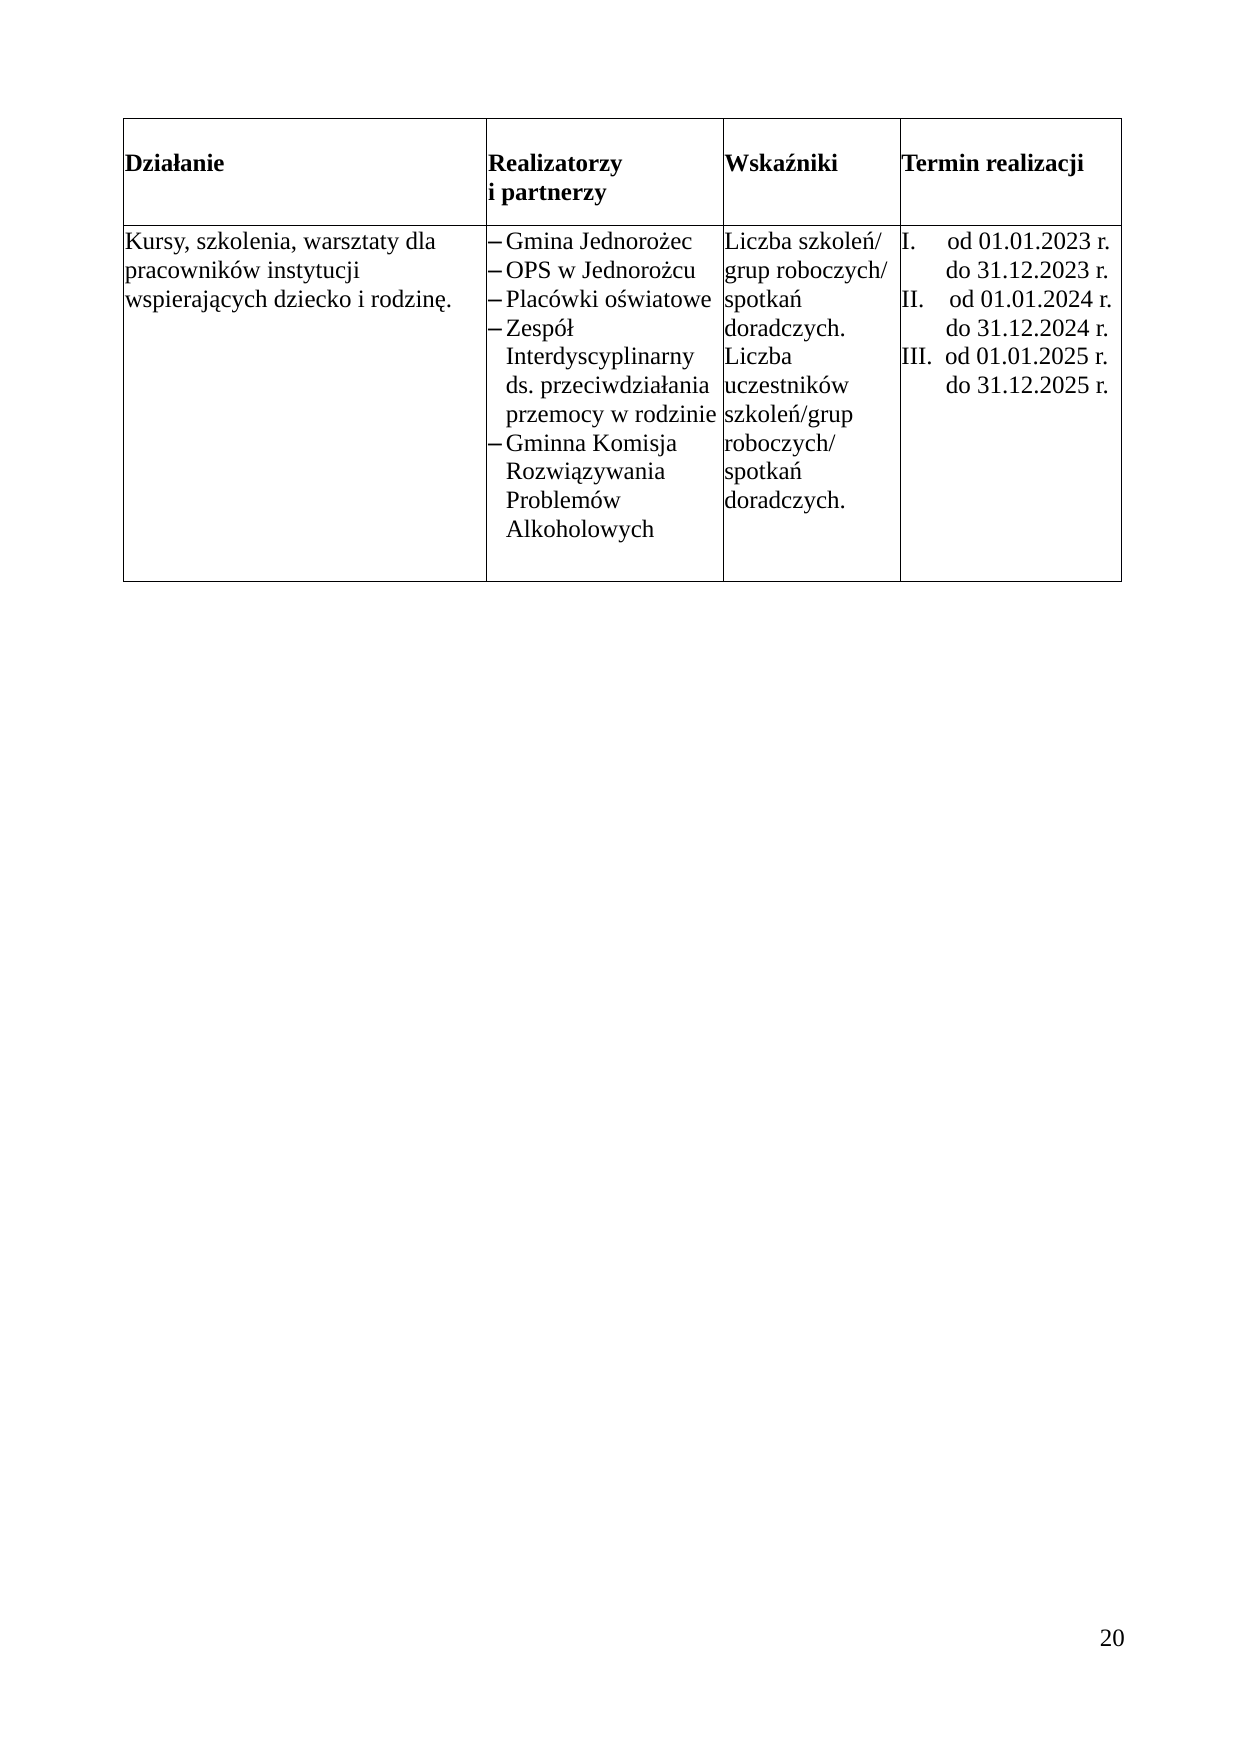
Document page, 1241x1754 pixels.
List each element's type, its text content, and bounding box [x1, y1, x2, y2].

table_cell Wskaźniki [724, 119, 900, 225]
table_cell Gmina Jednorożec OPS w Jednorożcu Placówki oświatowe Zespół Interdyscyplinarny ds. przeciwdziałania przemocy w rodzinie Gminna Komisja Rozwiązywania Problemów Alkoholowych [487, 226, 723, 581]
table_cell Liczba szkoleń/ grup roboczych/ spotkań doradczych. Liczba uczestników szkoleń/grup roboczych/ spotkań doradczych. [724, 226, 900, 581]
table_cell Termin realizacji [901, 119, 1121, 225]
table_cell Realizatorzy i partnerzy [487, 119, 723, 225]
table_cell Działanie [124, 119, 486, 225]
table_cell I. od 01.01.2023 r. do 31.12.2023 r. II. od 01.01.2024 r. do 31.12.2024 r. III. od 01.01.2025 r. do 31.12.2025 r. [901, 226, 1121, 581]
table_cell Kursy, szkolenia, warsztaty dla pracowników instytucji wspierających dziecko i rodzinę. [124, 226, 486, 581]
